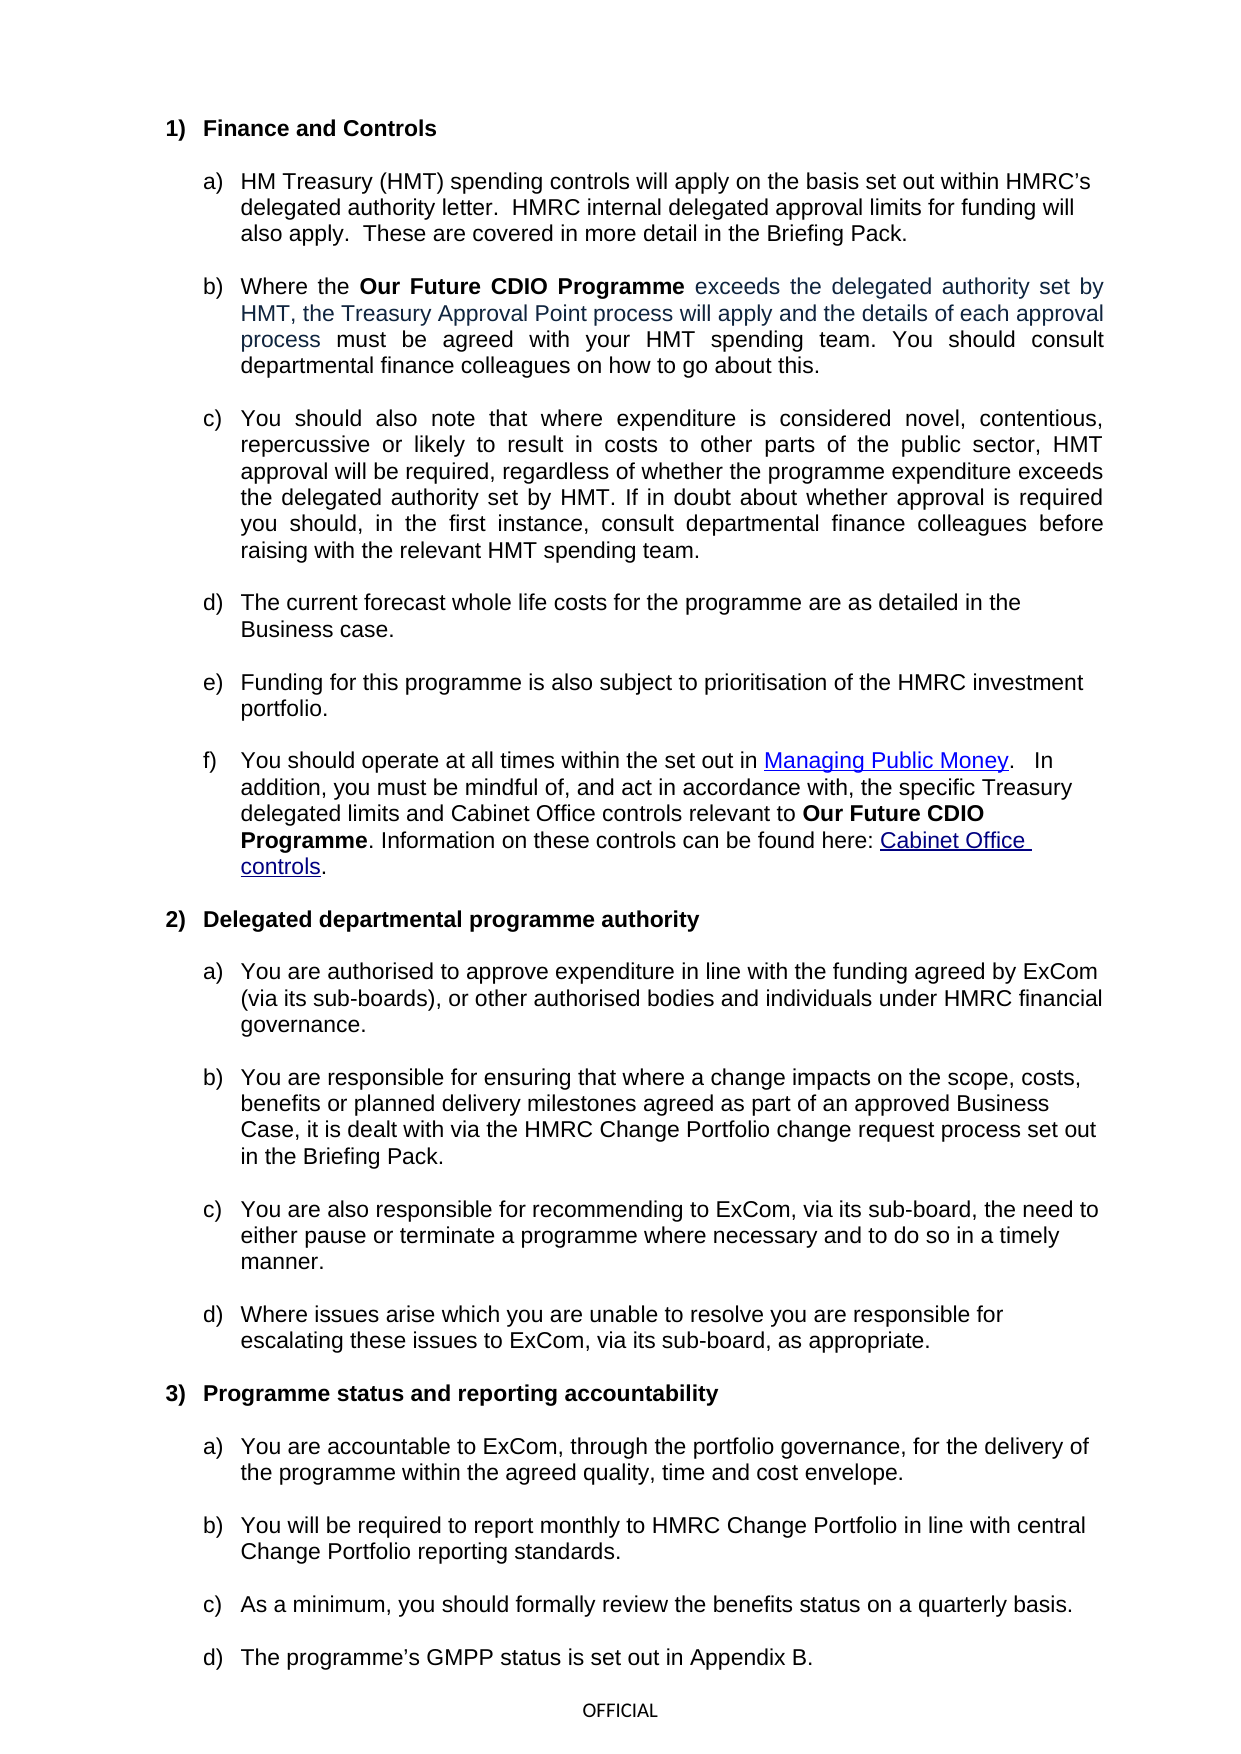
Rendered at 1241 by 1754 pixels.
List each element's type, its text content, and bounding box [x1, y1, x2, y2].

list You should operate at all times within the set out in Managing Public Money. In addition, you must be mindful of, and act in accordance with, the specific Treasury delegated limits and Cabinet Office controls relevant to Our Future CDIO Programme. Information on these controls can be found here: Cabinet Office controls. [203, 747, 1104, 879]
list Finance and Controls [165, 115, 1104, 141]
list Delegated departmental programme authority [165, 906, 1104, 932]
list Where the Our Future CDIO Programme exceeds the delegated authority set by HMT, the Treasury Approval Point process will apply and the details of each approval process must be agreed with your HMT spending team. You should consult departmental finance colleagues on how to go about this. [203, 273, 1104, 378]
list You are also responsible for recommending to ExCom, via its sub-board, the need to either pause or terminate a programme where necessary and to do so in a timely manner. [203, 1196, 1104, 1274]
list You are responsible for ensuring that where a change impacts on the scope, costs, benefits or planned delivery milestones agreed as part of an approved Business Case, it is dealt with via the HMRC Change Portfolio change request process set out in the Briefing Pack. [203, 1064, 1104, 1169]
list Where issues arise which you are unable to resolve you are responsible for escalating these issues to ExCom, via its sub-board, as appropriate. [203, 1301, 1104, 1354]
list You will be required to report monthly to HMRC Change Portfolio in line with central Change Portfolio reporting standards. [203, 1512, 1104, 1564]
list You are authorised to approve expenditure in line with the funding agreed by ExCom (via its sub-boards), or other authorised bodies and individuals under HMRC financial governance. [203, 958, 1104, 1037]
list Funding for this programme is also subject to prioritisation of the HMRC investment portfolio. [203, 668, 1104, 721]
list You are accountable to ExCom, through the portfolio governance, for the delivery of the programme within the agreed quality, time and cost envelope. [203, 1433, 1104, 1485]
list As a minimum, you should formally review the benefits status on a quarterly basis. [203, 1591, 1104, 1617]
list The programme’s GMPP status is set out in Appendix B. [203, 1643, 1104, 1670]
list You should also note that where expenditure is considered novel, contentious, repercussive or likely to result in costs to other parts of the public sector, HMT approval will be required, regardless of whether the programme expenditure exceeds the delegated authority set by HMT. If in doubt about whether approval is required you should, in the first instance, consult departmental finance colleagues before raising with the relevant HMT spending team. [203, 405, 1104, 563]
list Programme status and reporting accountability [165, 1380, 1104, 1406]
list The current forecast whole life costs for the programme are as detailed in the Business case. [203, 589, 1104, 642]
list HM Treasury (HMT) spending controls will apply on the basis set out within HMRC’s delegated authority letter. HMRC internal delegated approval limits for funding will also apply. These are covered in more detail in the Briefing Pack. [203, 168, 1104, 247]
